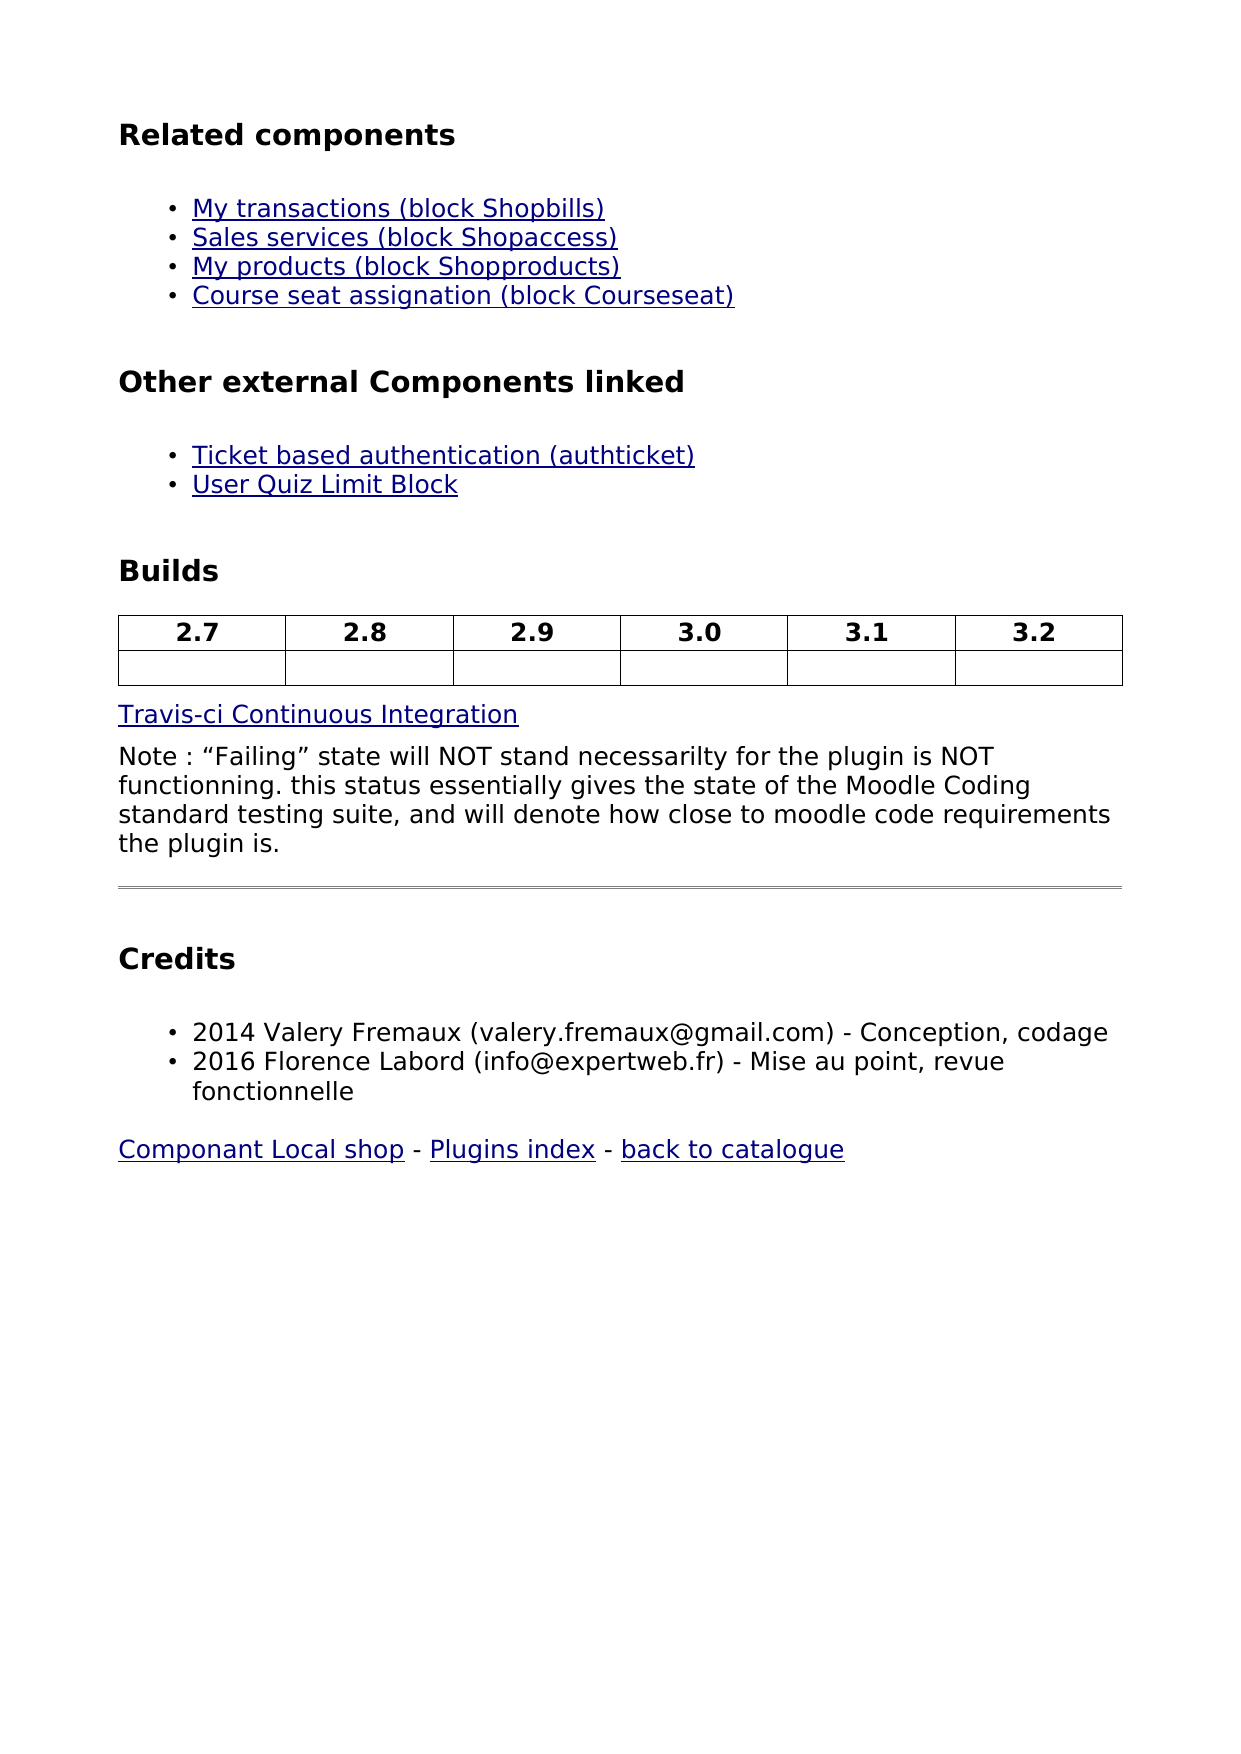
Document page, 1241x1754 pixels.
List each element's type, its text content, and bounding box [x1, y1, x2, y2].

table_header 3.2 [956, 616, 1122, 650]
text Componant Local shop - Plugins index - back to catalogue [118, 1135, 1122, 1164]
subtitle Other external Components linked [118, 365, 1122, 399]
list My products (block Shopproducts) [177, 252, 1122, 282]
text Note : “Failing” state will NOT stand necessarilty for the plugin is NOT functionning. this status essentially gives the state of the Moodle Coding standard testing suite, and will denote how close to moodle code requirements the plugin is. [118, 742, 1122, 859]
table_header 2.7 [119, 616, 285, 650]
table_header 2.9 [454, 616, 620, 650]
list Ticket based authentication (authticket) [177, 441, 1122, 470]
list Course seat assignation (block Courseseat) [177, 282, 1122, 311]
list My transactions (block Shopbills) [177, 194, 1122, 223]
subtitle Builds [118, 554, 1122, 588]
table_cell [286, 651, 453, 685]
table_cell [621, 651, 787, 685]
table_cell [119, 651, 285, 685]
table_header 2.8 [286, 616, 453, 650]
subtitle Related components [118, 118, 1122, 152]
list 2014 Valery Fremaux (valery.fremaux@gmail.com) - Conception, codage [177, 1018, 1122, 1048]
table_cell [454, 651, 620, 685]
table_header 3.1 [788, 616, 955, 650]
text Travis-ci Continuous Integration [118, 700, 1122, 729]
table_header 3.0 [621, 616, 787, 650]
list 2016 Florence Labord (info@expertweb.fr) - Mise au point, revue fonctionnelle [177, 1048, 1122, 1106]
table_cell [956, 651, 1122, 685]
table_cell [788, 651, 955, 685]
list Sales services (block Shopaccess) [177, 223, 1122, 252]
subtitle Credits [118, 942, 1122, 976]
list User Quiz Limit Block [177, 470, 1122, 499]
